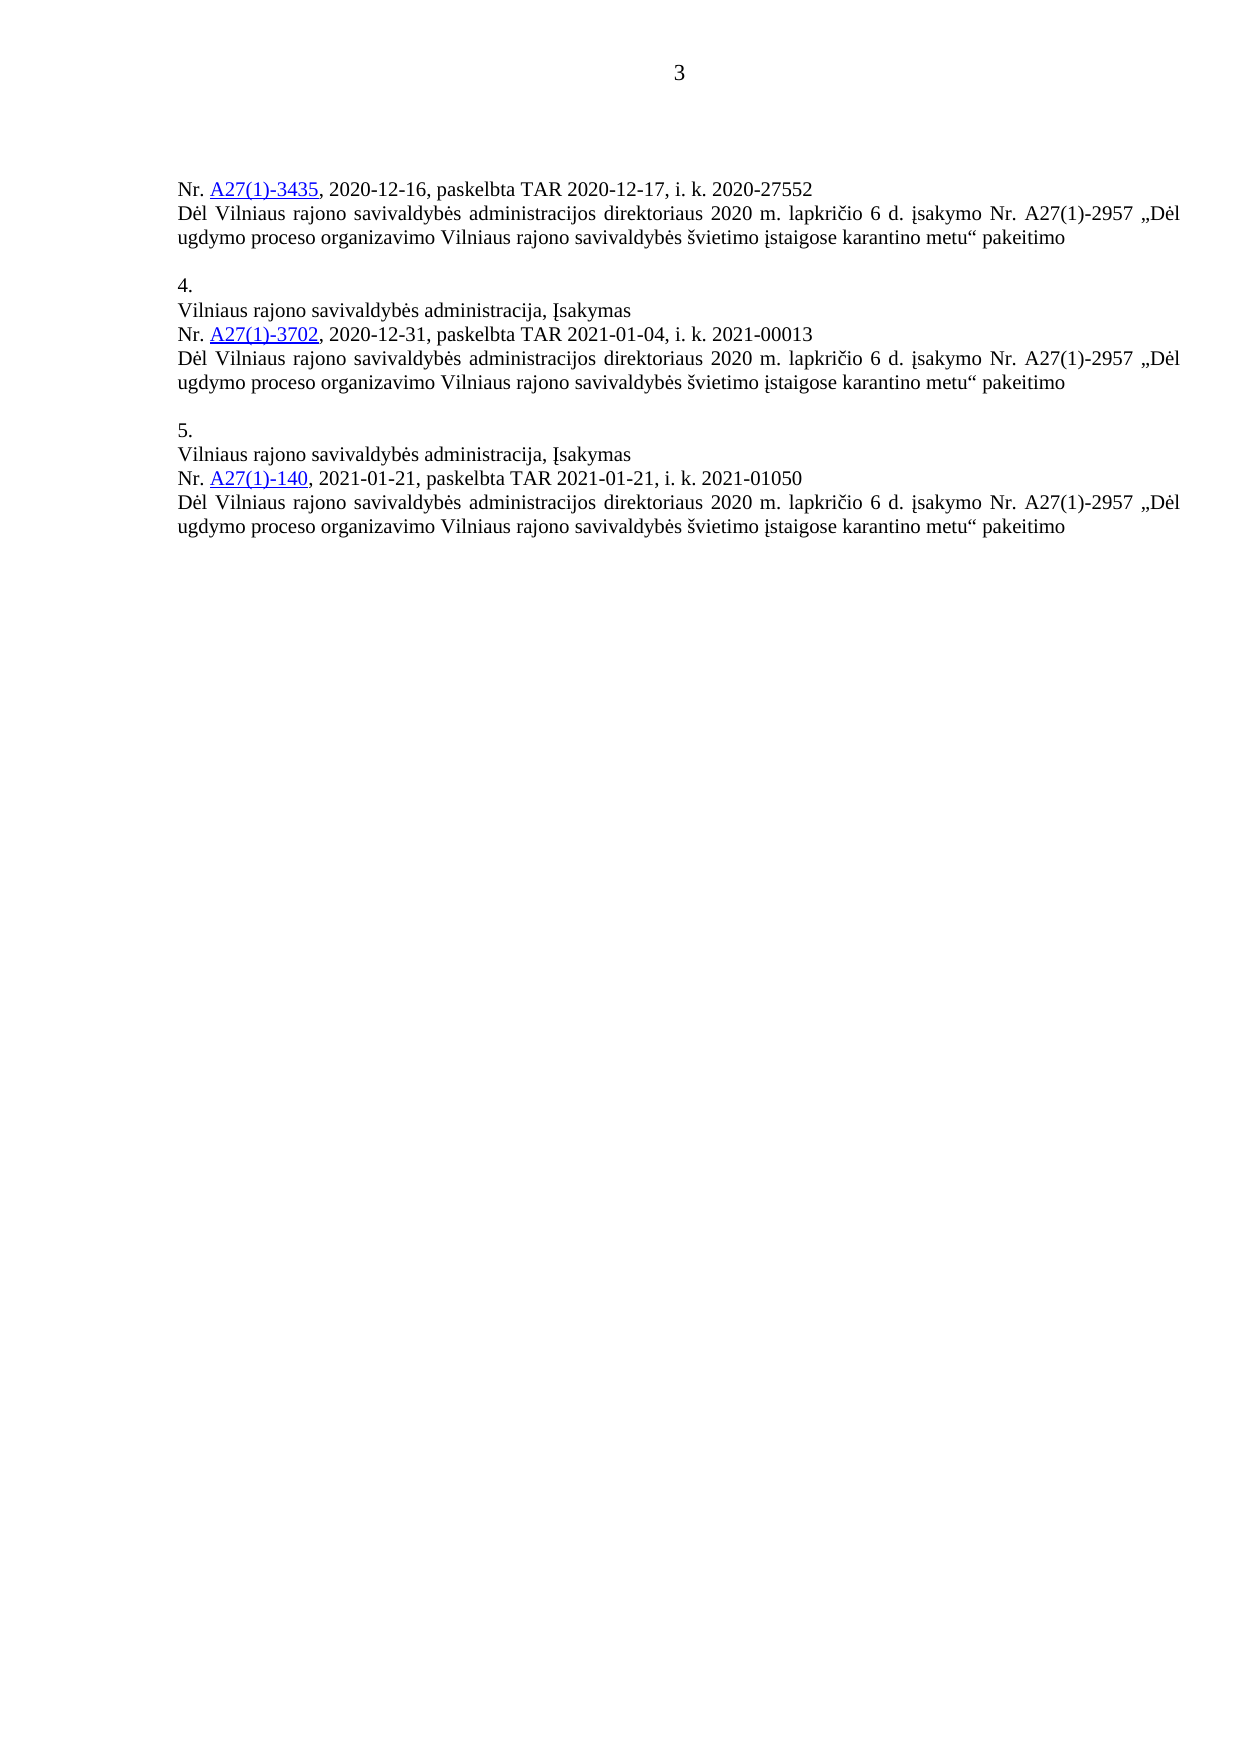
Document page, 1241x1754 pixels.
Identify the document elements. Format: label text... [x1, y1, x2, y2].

text Dėl Vilniaus rajono savivaldybės administracijos direktoriaus 2020 m. lapkričio 6 d. įsakymo Nr. A27(1)-2957 „Dėl ugdymo proceso organizavimo Vilniaus rajono savivaldybės švietimo įstaigose karantino metu“ pakeitimo [177, 490, 1181, 538]
text 5. [177, 418, 1181, 442]
text Vilniaus rajono savivaldybės administracija, Įsakymas [177, 297, 1181, 322]
text Nr. A27(1)-3435, 2020-12-16, paskelbta TAR 2020-12-17, i. k. 2020-27552 [177, 177, 1181, 201]
text Dėl Vilniaus rajono savivaldybės administracijos direktoriaus 2020 m. lapkričio 6 d. įsakymo Nr. A27(1)-2957 „Dėl ugdymo proceso organizavimo Vilniaus rajono savivaldybės švietimo įstaigose karantino metu“ pakeitimo [177, 346, 1181, 394]
text Vilniaus rajono savivaldybės administracija, Įsakymas [177, 442, 1181, 466]
text Dėl Vilniaus rajono savivaldybės administracijos direktoriaus 2020 m. lapkričio 6 d. įsakymo Nr. A27(1)-2957 „Dėl ugdymo proceso organizavimo Vilniaus rajono savivaldybės švietimo įstaigose karantino metu“ pakeitimo [177, 201, 1181, 249]
text Nr. A27(1)-140, 2021-01-21, paskelbta TAR 2021-01-21, i. k. 2021-01050 [177, 466, 1181, 490]
text 4. [177, 273, 1181, 297]
text Nr. A27(1)-3702, 2020-12-31, paskelbta TAR 2021-01-04, i. k. 2021-00013 [177, 322, 1181, 346]
